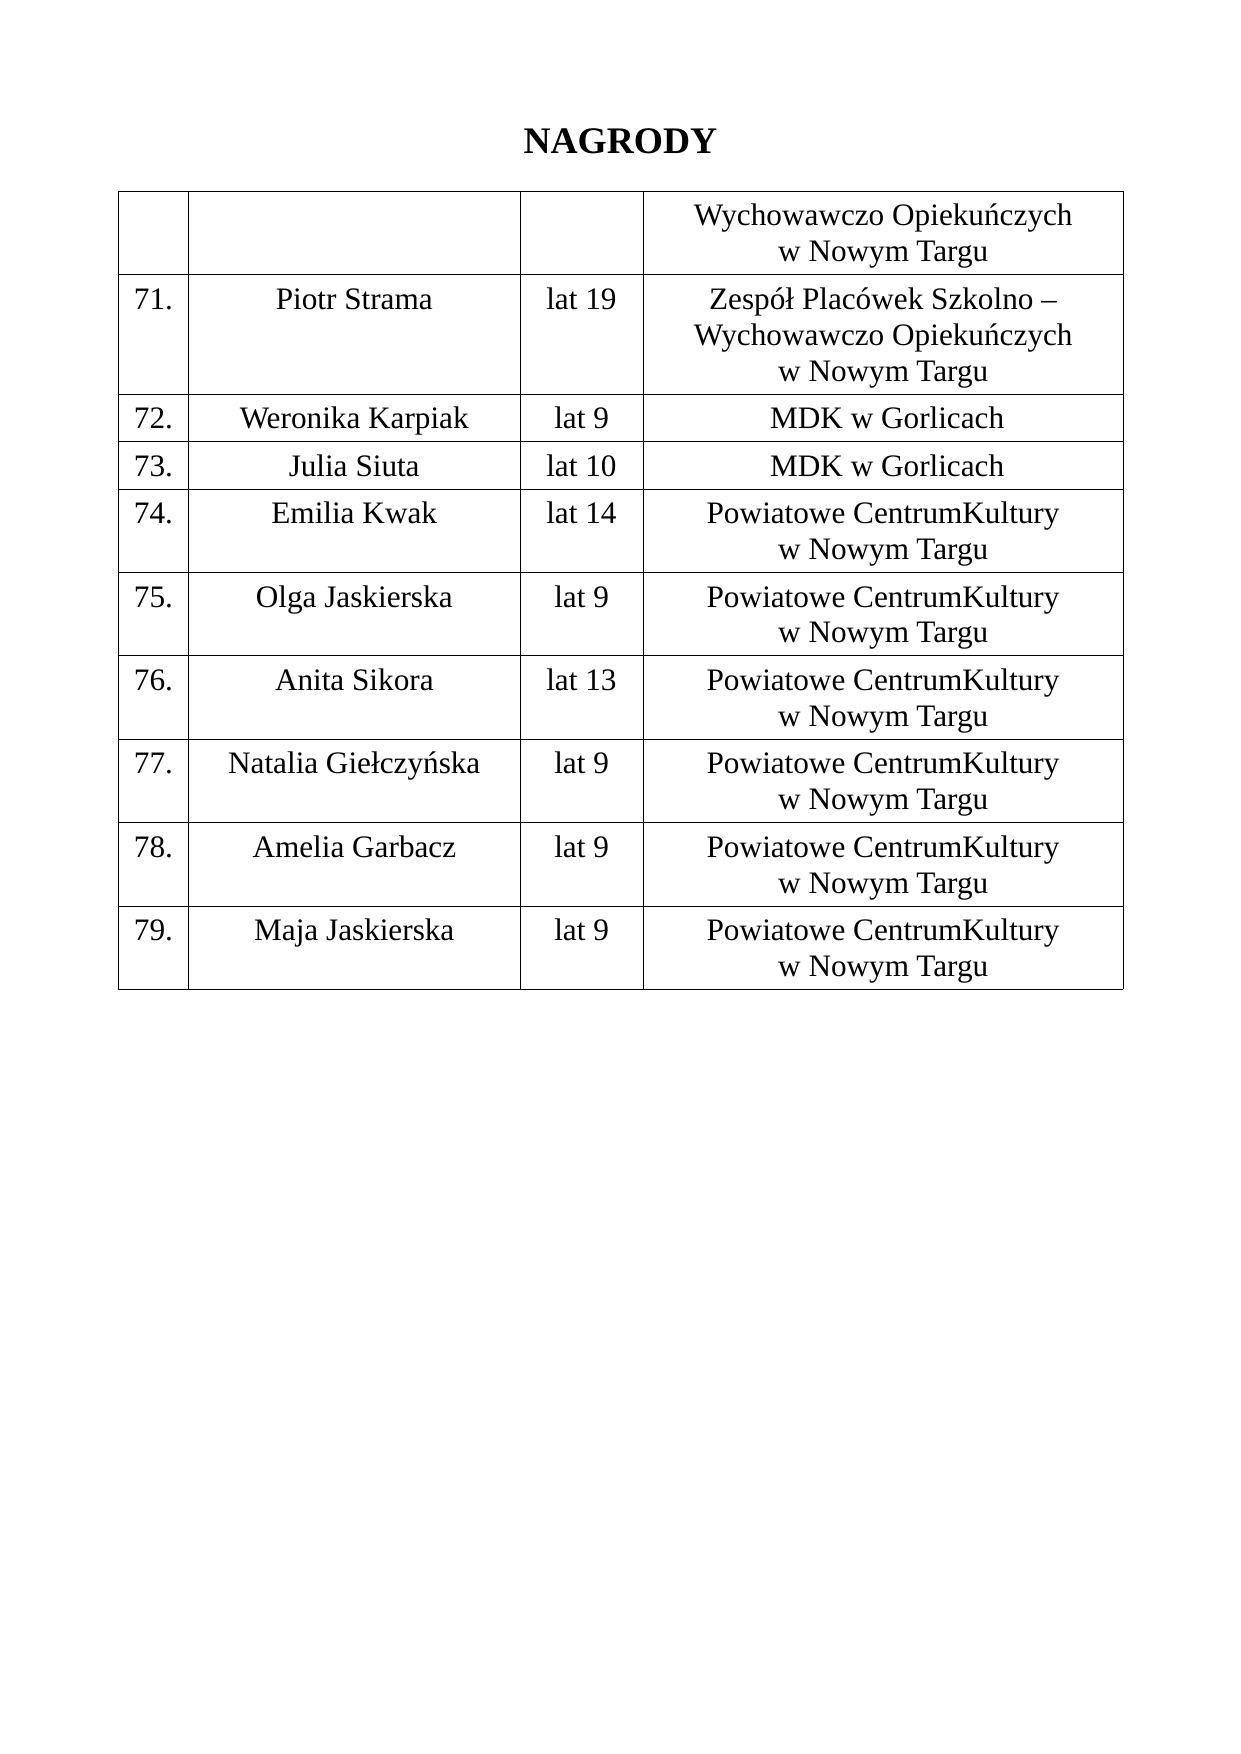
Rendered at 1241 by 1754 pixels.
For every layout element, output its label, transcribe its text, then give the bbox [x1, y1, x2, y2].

table_cell 71. [119, 275, 188, 393]
table_cell lat 9 [521, 573, 643, 655]
table_cell lat 13 [521, 656, 643, 739]
table_cell Amelia Garbacz [189, 823, 520, 906]
table_cell Anita Sikora [189, 656, 520, 739]
table_cell 79. [119, 907, 188, 989]
table_cell lat 10 [521, 442, 643, 488]
table_cell Zespół Placówek Szkolno – Wychowawczo Opiekuńczych w Nowym Targu [644, 275, 1123, 393]
table_cell [189, 192, 520, 274]
table_cell Powiatowe CentrumKultury w Nowym Targu [644, 823, 1123, 906]
table_cell MDK w Gorlicach [644, 442, 1123, 488]
table_cell Maja Jaskierska [189, 907, 520, 989]
table_cell Powiatowe CentrumKultury w Nowym Targu [644, 907, 1123, 989]
table_cell Wychowawczo Opiekuńczych w Nowym Targu [644, 192, 1123, 274]
table_cell 76. [119, 656, 188, 739]
table_cell 77. [119, 740, 188, 822]
table_cell 74. [119, 490, 188, 572]
table_cell [119, 192, 188, 274]
table_cell 78. [119, 823, 188, 906]
table_cell 72. [119, 395, 188, 441]
table_cell Powiatowe CentrumKultury w Nowym Targu [644, 656, 1123, 739]
table_cell Powiatowe CentrumKultury w Nowym Targu [644, 573, 1123, 655]
table_cell 73. [119, 442, 188, 488]
table_cell MDK w Gorlicach [644, 395, 1123, 441]
table_cell Olga Jaskierska [189, 573, 520, 655]
table_cell 75. [119, 573, 188, 655]
table_cell lat 9 [521, 823, 643, 906]
table_cell lat 9 [521, 395, 643, 441]
table_cell lat 9 [521, 907, 643, 989]
table_cell Natalia Giełczyńska [189, 740, 520, 822]
table_cell Powiatowe CentrumKultury w Nowym Targu [644, 490, 1123, 572]
table_cell Powiatowe CentrumKultury w Nowym Targu [644, 740, 1123, 822]
table_cell Emilia Kwak [189, 490, 520, 572]
table_cell lat 14 [521, 490, 643, 572]
table_cell lat 19 [521, 275, 643, 393]
table_cell Piotr Strama [189, 275, 520, 393]
table_cell [521, 192, 643, 274]
table_cell lat 9 [521, 740, 643, 822]
table_cell Julia Siuta [189, 442, 520, 488]
table_cell Weronika Karpiak [189, 395, 520, 441]
